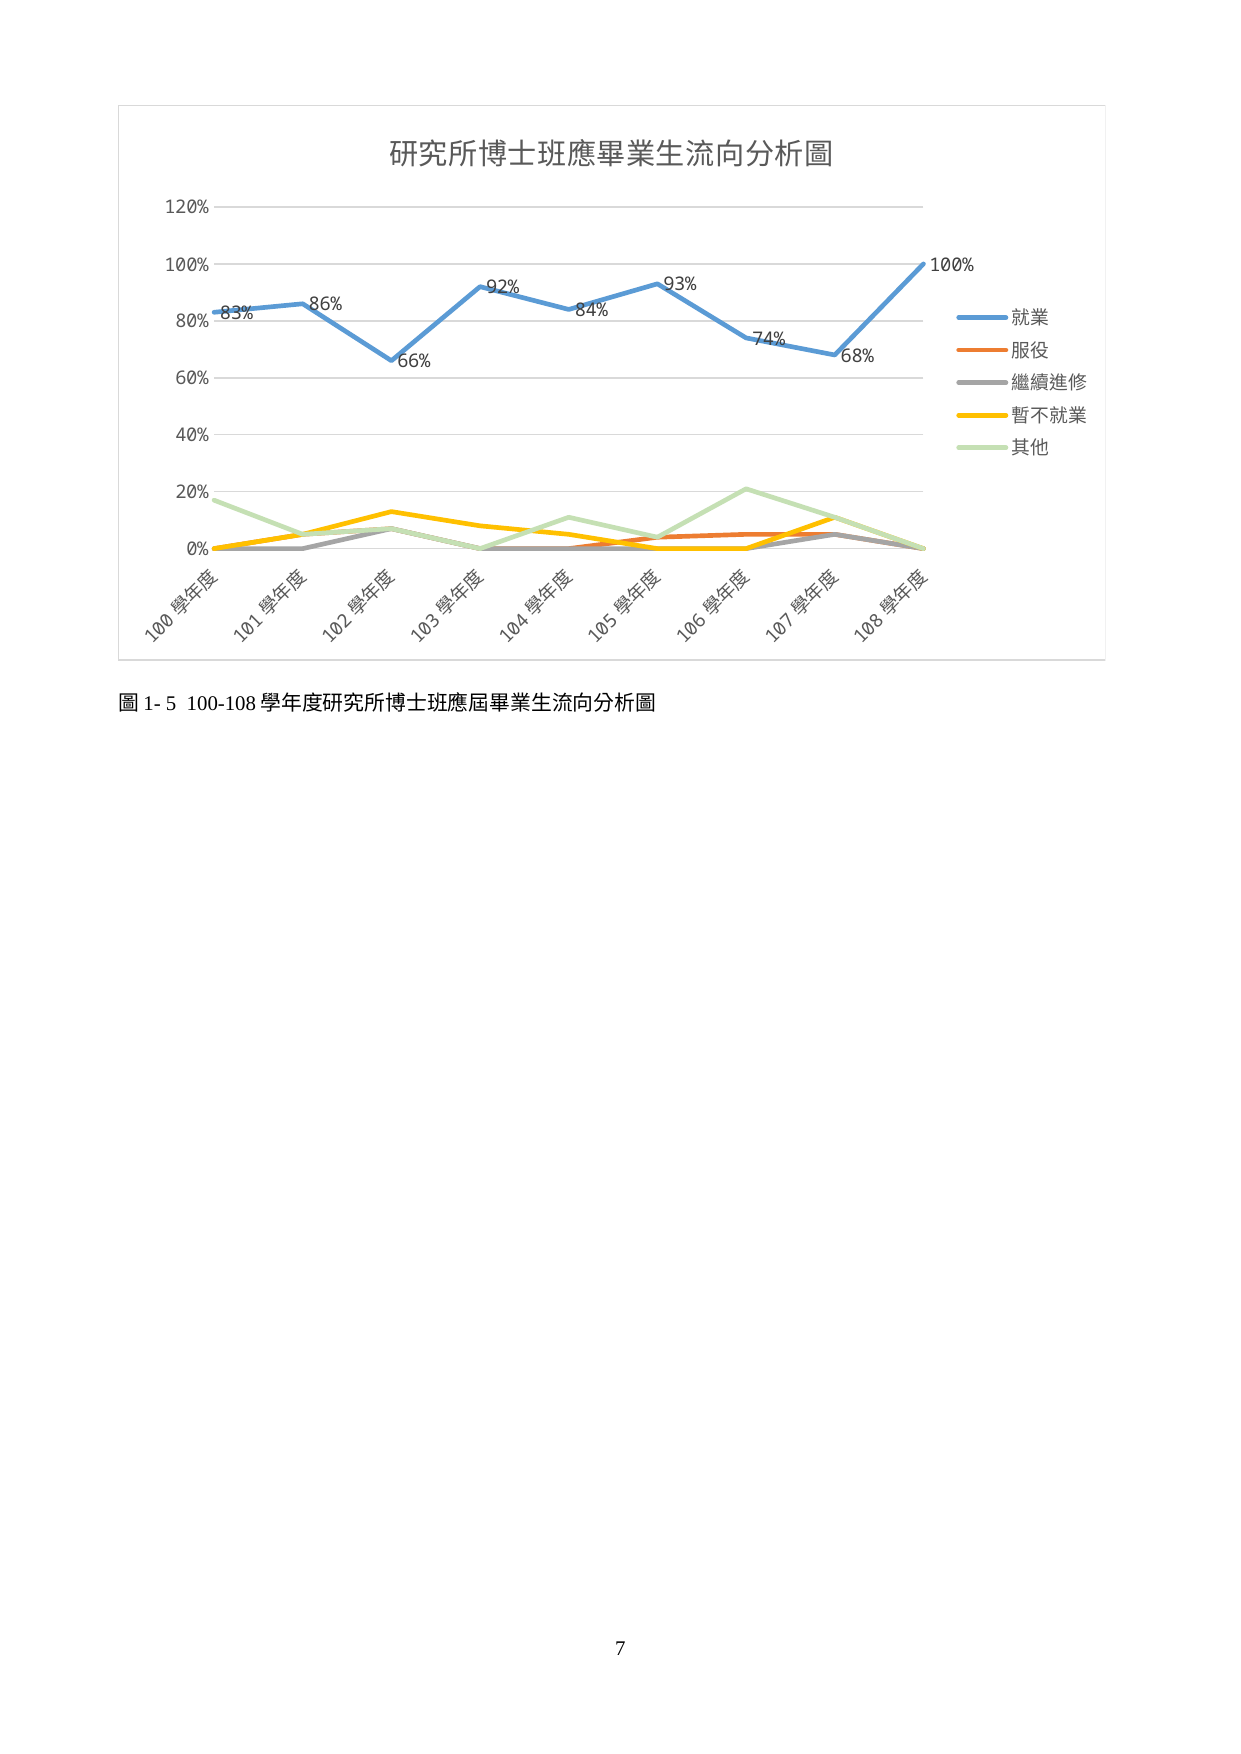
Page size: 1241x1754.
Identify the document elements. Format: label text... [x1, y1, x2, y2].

text 圖1- 5 100-108學年度研究所博士班應屆畢業生流向分析圖 [118, 660, 1122, 723]
